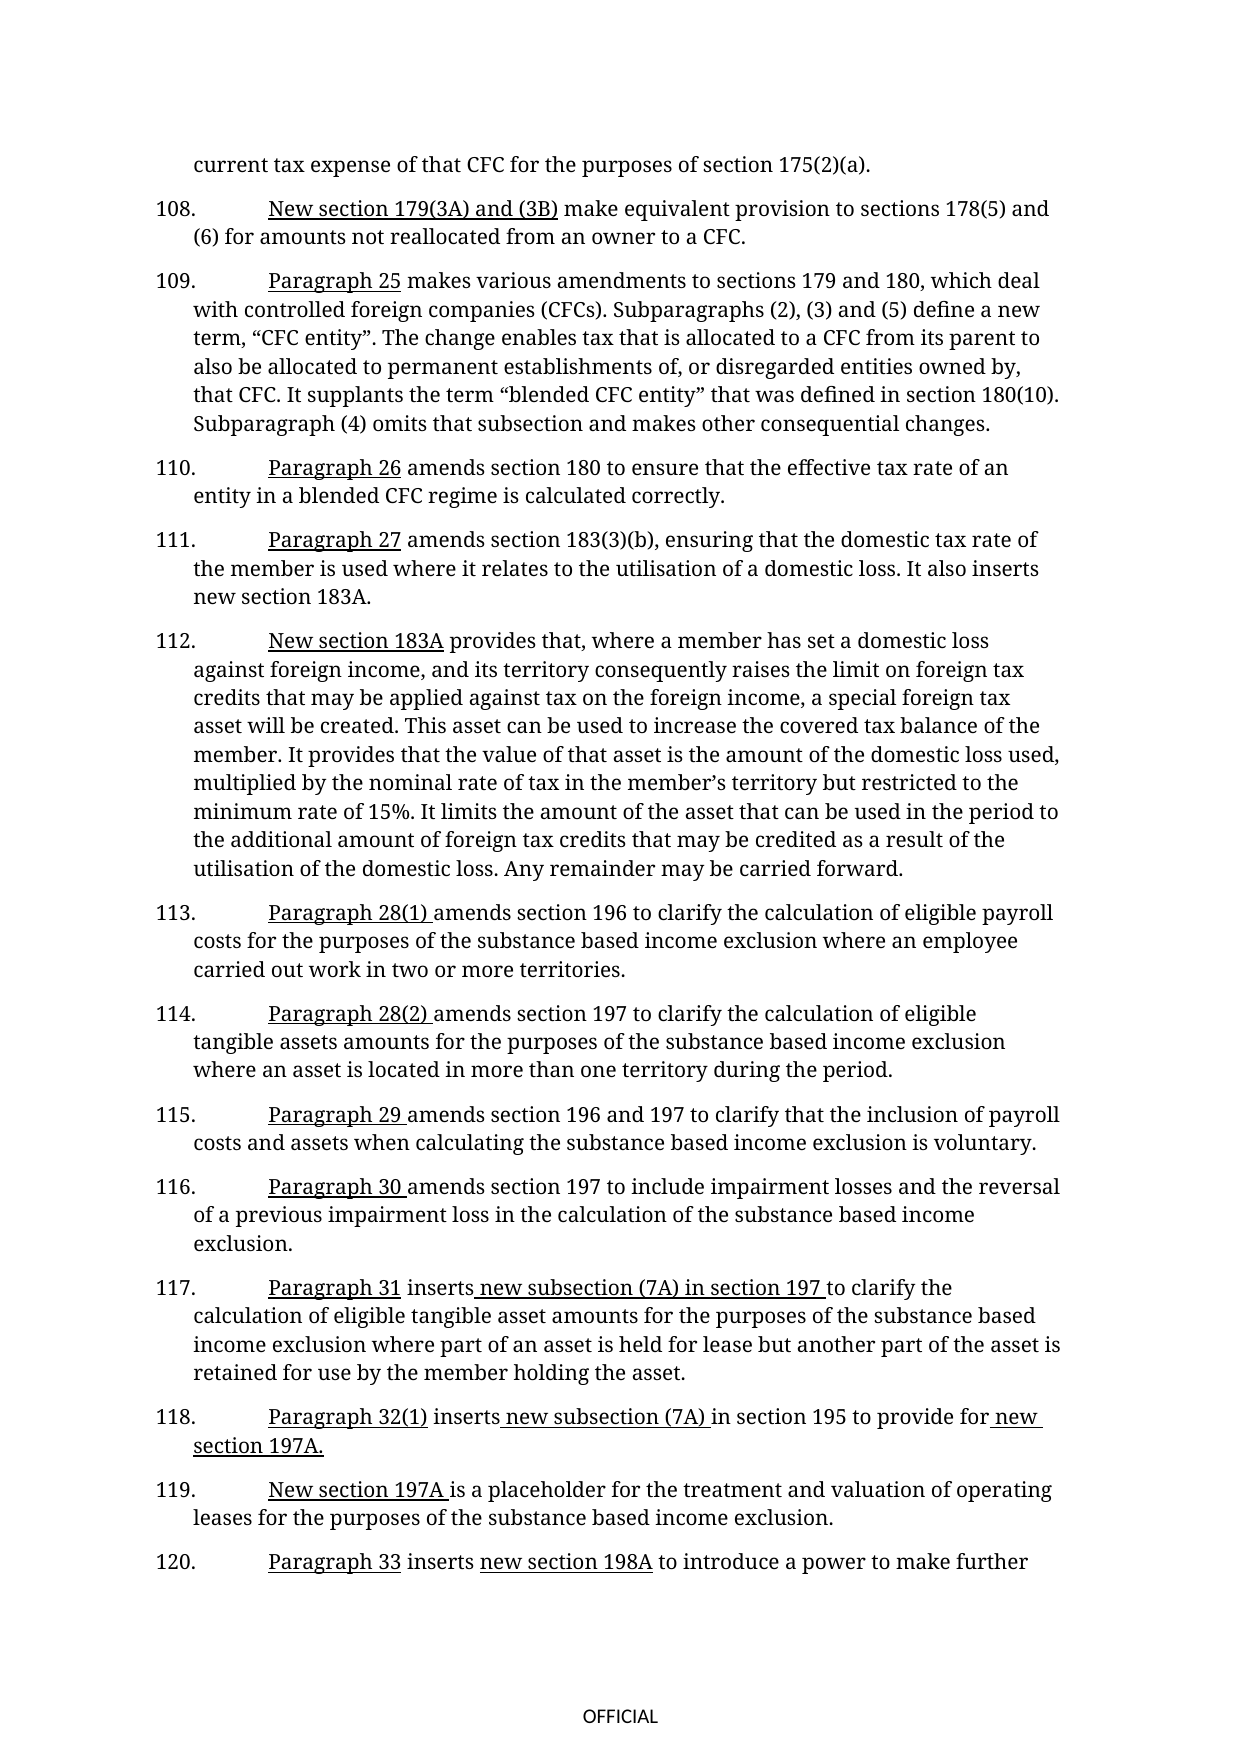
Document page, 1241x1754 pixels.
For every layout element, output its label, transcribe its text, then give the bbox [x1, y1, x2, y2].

list Paragraph 31 inserts new subsection (7A) in section 197 to clarify the calculation of eligible tangible asset amounts for the purposes of the substance based income exclusion where part of an asset is held for lease but another part of the asset is retained for use by the member holding the asset. [156, 1273, 1063, 1387]
list Paragraph 25 makes various amendments to sections 179 and 180, which deal with controlled foreign companies (CFCs). Subparagraphs (2), (3) and (5) define a new term, “CFC entity”. The change enables tax that is allocated to a CFC from its parent to also be allocated to permanent establishments of, or disregarded entities owned by, that CFC. It supplants the term “blended CFC entity” that was defined in section 180(10). Subparagraph (4) omits that subsection and makes other consequential changes. [156, 267, 1063, 437]
list Paragraph 33 inserts new section 198A to introduce a power to make further [156, 1547, 1063, 1576]
list Paragraph 30 amends section 197 to include impairment losses and the reversal of a previous impairment loss in the calculation of the substance based income exclusion. [156, 1172, 1063, 1257]
list current tax expense of that CFC for the purposes of section 175(2)(a). [156, 150, 1063, 178]
list Paragraph 27 amends section 183(3)(b), ensuring that the domestic tax rate of the member is used where it relates to the utilisation of a domestic loss. It also inserts new section 183A. [156, 525, 1063, 611]
list New section 183A provides that, where a member has set a domestic loss against foreign income, and its territory consequently raises the limit on foreign tax credits that may be applied against tax on the foreign income, a special foreign tax asset will be created. This asset can be used to increase the covered tax balance of the member. It provides that the value of that asset is the amount of the domestic loss used, multiplied by the nominal rate of tax in the member’s territory but restricted to the minimum rate of 15%. It limits the amount of the asset that can be used in the period to the additional amount of foreign tax credits that may be credited as a result of the utilisation of the domestic loss. Any remainder may be carried forward. [156, 626, 1063, 882]
list New section 179(3A) and (3B) make equivalent provision to sections 178(5) and (6) for amounts not reallocated from an owner to a CFC. [156, 194, 1063, 251]
list New section 197A is a placeholder for the treatment and valuation of operating leases for the purposes of the substance based income exclusion. [156, 1475, 1063, 1532]
list Paragraph 28(1) amends section 196 to clarify the calculation of eligible payroll costs for the purposes of the substance based income exclusion where an employee carried out work in two or more territories. [156, 898, 1063, 983]
list Paragraph 32(1) inserts new subsection (7A) in section 195 to provide for new section 197A. [156, 1402, 1063, 1459]
list Paragraph 28(2) amends section 197 to clarify the calculation of eligible tangible assets amounts for the purposes of the substance based income exclusion where an asset is located in more than one territory during the period. [156, 999, 1063, 1084]
list Paragraph 29 amends section 196 and 197 to clarify that the inclusion of payroll costs and assets when calculating the substance based income exclusion is voluntary. [156, 1100, 1063, 1157]
list Paragraph 26 amends section 180 to ensure that the effective tax rate of an entity in a blended CFC regime is calculated correctly. [156, 453, 1063, 510]
